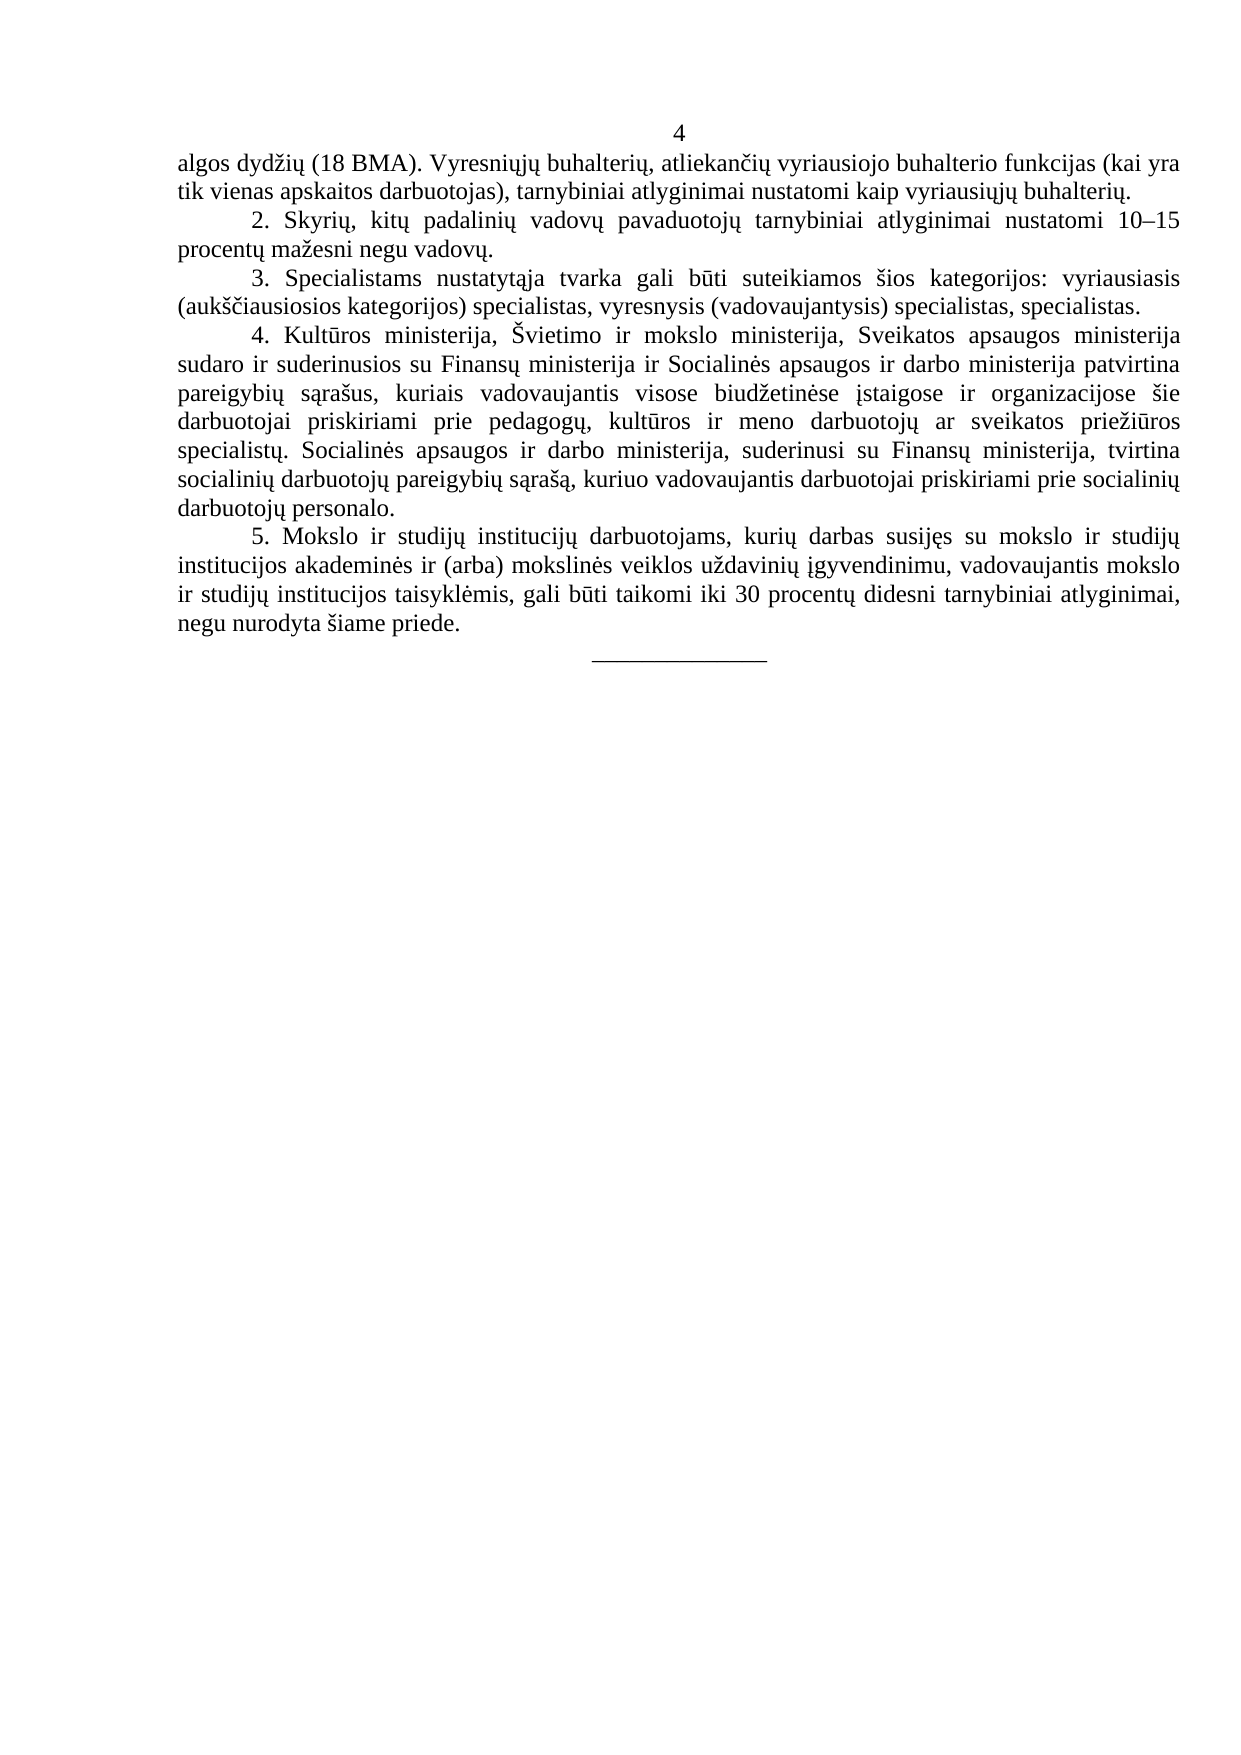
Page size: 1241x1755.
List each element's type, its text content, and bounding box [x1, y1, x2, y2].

text ______________ [177, 636, 1181, 665]
text 4. Kultūros ministerija, Švietimo ir mokslo ministerija, Sveikatos apsaugos ministerija sudaro ir suderinusios su Finansų ministerija ir Socialinės apsaugos ir darbo ministerija patvirtina pareigybių sąrašus, kuriais vadovaujantis visose biudžetinėse įstaigose ir organizacijose šie darbuotojai priskiriami prie pedagogų, kultūros ir meno darbuotojų ar sveikatos priežiūros specialistų. Socialinės apsaugos ir darbo ministerija, suderinusi su Finansų ministerija, tvirtina socialinių darbuotojų pareigybių sąrašą, kuriuo vadovaujantis darbuotojai priskiriami prie socialinių darbuotojų personalo. [177, 320, 1181, 521]
text 3. Specialistams nustatytąja tvarka gali būti suteikiamos šios kategorijos: vyriausiasis (aukščiausiosios kategorijos) specialistas, vyresnysis (vadovaujantysis) specialistas, specialistas. [177, 263, 1181, 320]
text 5. Mokslo ir studijų institucijų darbuotojams, kurių darbas susijęs su mokslo ir studijų institucijos akademinės ir (arba) mokslinės veiklos uždavinių įgyvendinimu, vadovaujantis mokslo ir studijų institucijos taisyklėmis, gali būti taikomi iki 30 procentų didesni tarnybiniai atlyginimai, negu nurodyta šiame priede. [177, 521, 1181, 636]
text 2. Skyrių, kitų padalinių vadovų pavaduotojų tarnybiniai atlyginimai nustatomi 10–15 procentų mažesni negu vadovų. [177, 205, 1181, 263]
text algos dydžių (18 BMA). Vyresniųjų buhalterių, atliekančių vyriausiojo buhalterio funkcijas (kai yra tik vienas apskaitos darbuotojas), tarnybiniai atlyginimai nustatomi kaip vyriausiųjų buhalterių. [177, 148, 1181, 205]
